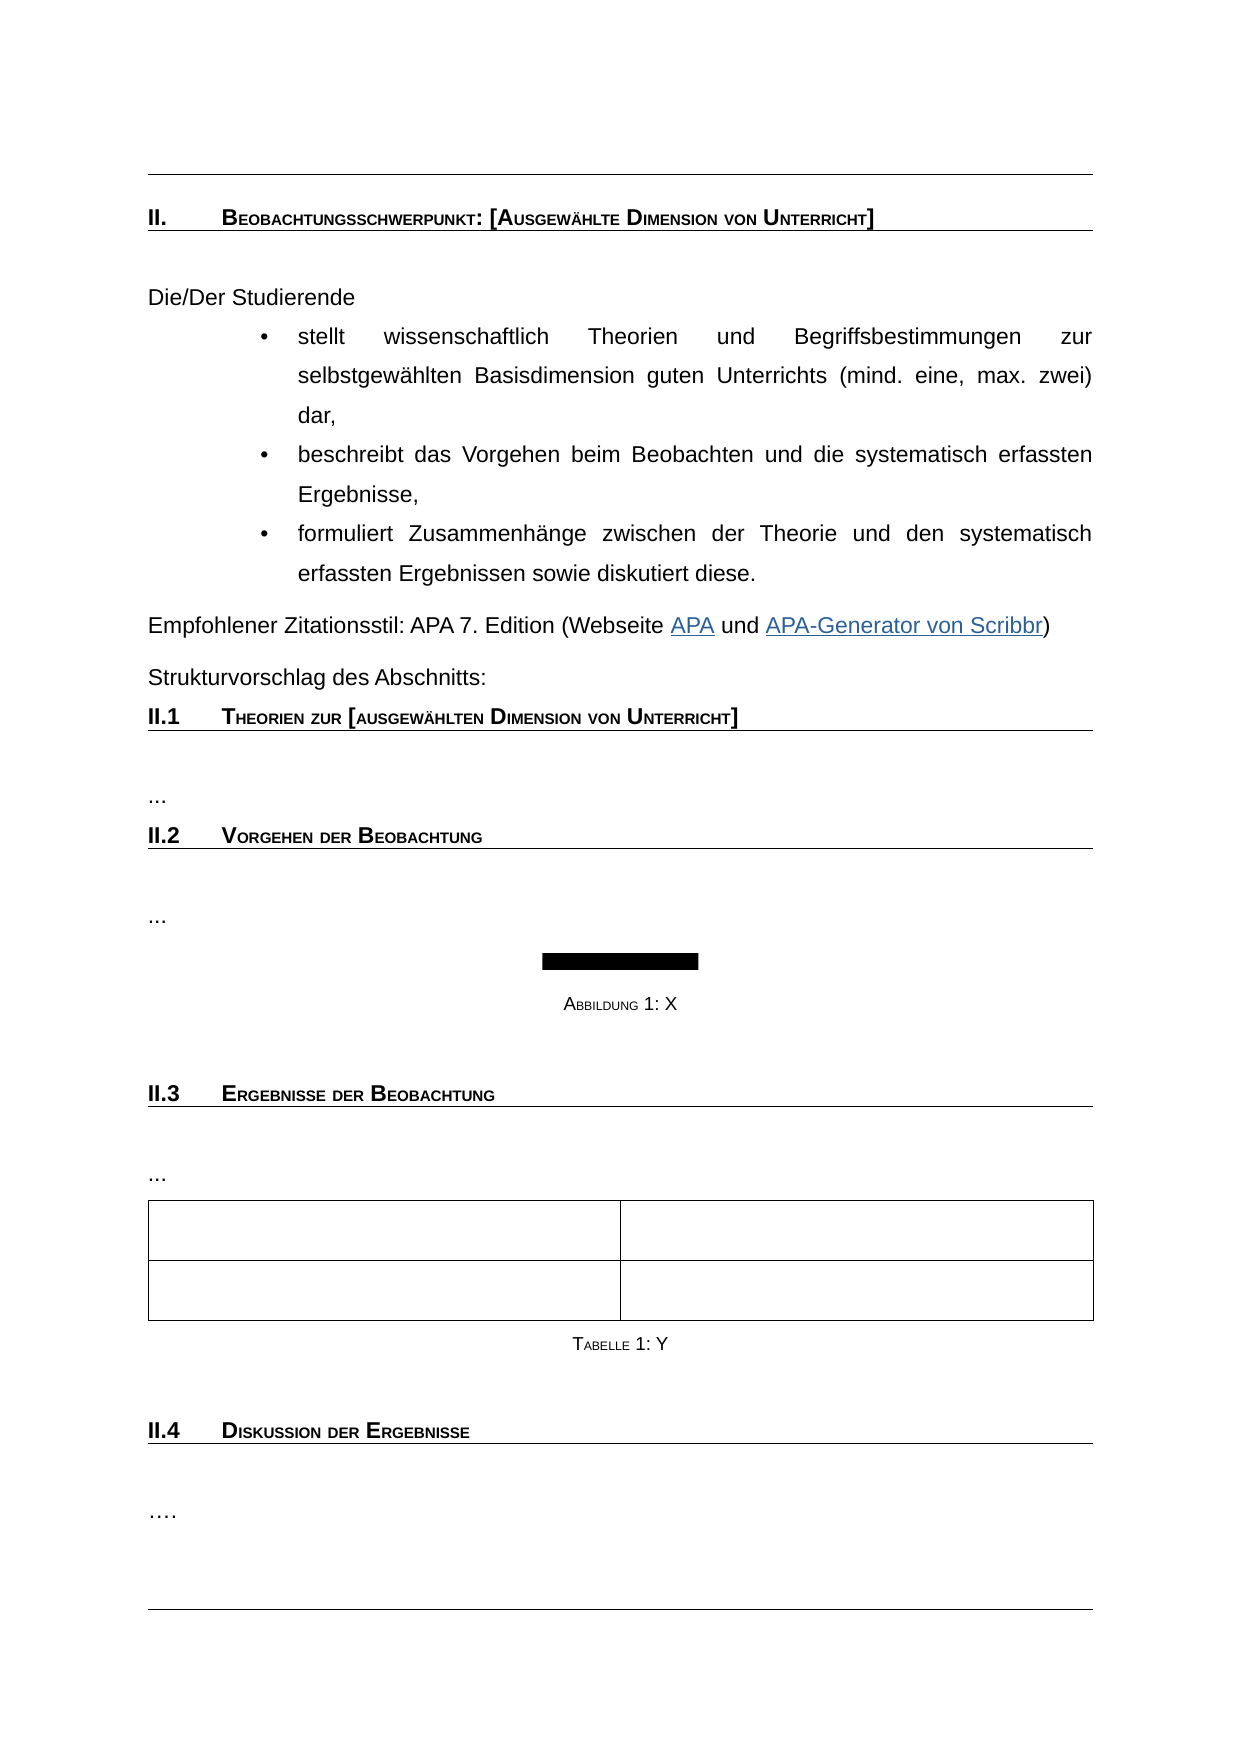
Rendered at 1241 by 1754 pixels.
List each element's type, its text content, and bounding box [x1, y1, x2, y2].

table_header [149, 1201, 620, 1260]
text ... [148, 902, 1093, 928]
text Strukturvorschlag des Abschnitts: [148, 664, 1093, 690]
subtitle Beobachtungsschwerpunkt: [Ausgewählte Dimension von Unterricht] [148, 203, 1093, 230]
text Empfohlener Zitationsstil: APA 7. Edition (Webseite APA und APA-Generator von Scribbr) [148, 612, 1093, 638]
subtitle Theorien zur [ausgewählten Dimension von Unterricht] [148, 703, 1093, 730]
text Abbildung 1: X [542, 970, 698, 1014]
picture [542, 953, 699, 970]
text ... [148, 782, 1093, 809]
subtitle Diskussion der Ergebnisse [148, 1417, 1093, 1443]
list stellt wissenschaftlich Theorien und Begriffsbestimmungen zur selbstgewählten Basisdimension guten Unterrichts (mind. eine, max. zwei) dar, [260, 323, 1093, 428]
text ... [148, 1160, 1093, 1186]
table_cell [621, 1261, 1093, 1320]
table_cell [149, 1261, 620, 1320]
table_header [621, 1201, 1093, 1260]
subtitle Ergebnisse der Beobachtung [148, 1080, 1093, 1106]
text Tabelle 1: Y [148, 1333, 1093, 1354]
text Die/Der Studierende [148, 283, 1093, 310]
list formuliert Zusammenhänge zwischen der Theorie und den systematisch erfassten Ergebnissen sowie diskutiert diese. [260, 520, 1093, 586]
list beschreibt das Vorgehen beim Beobachten und die systematisch erfassten Ergebnisse, [260, 441, 1093, 507]
text …. [148, 1497, 1093, 1523]
subtitle Vorgehen der Beobachtung [148, 822, 1093, 848]
